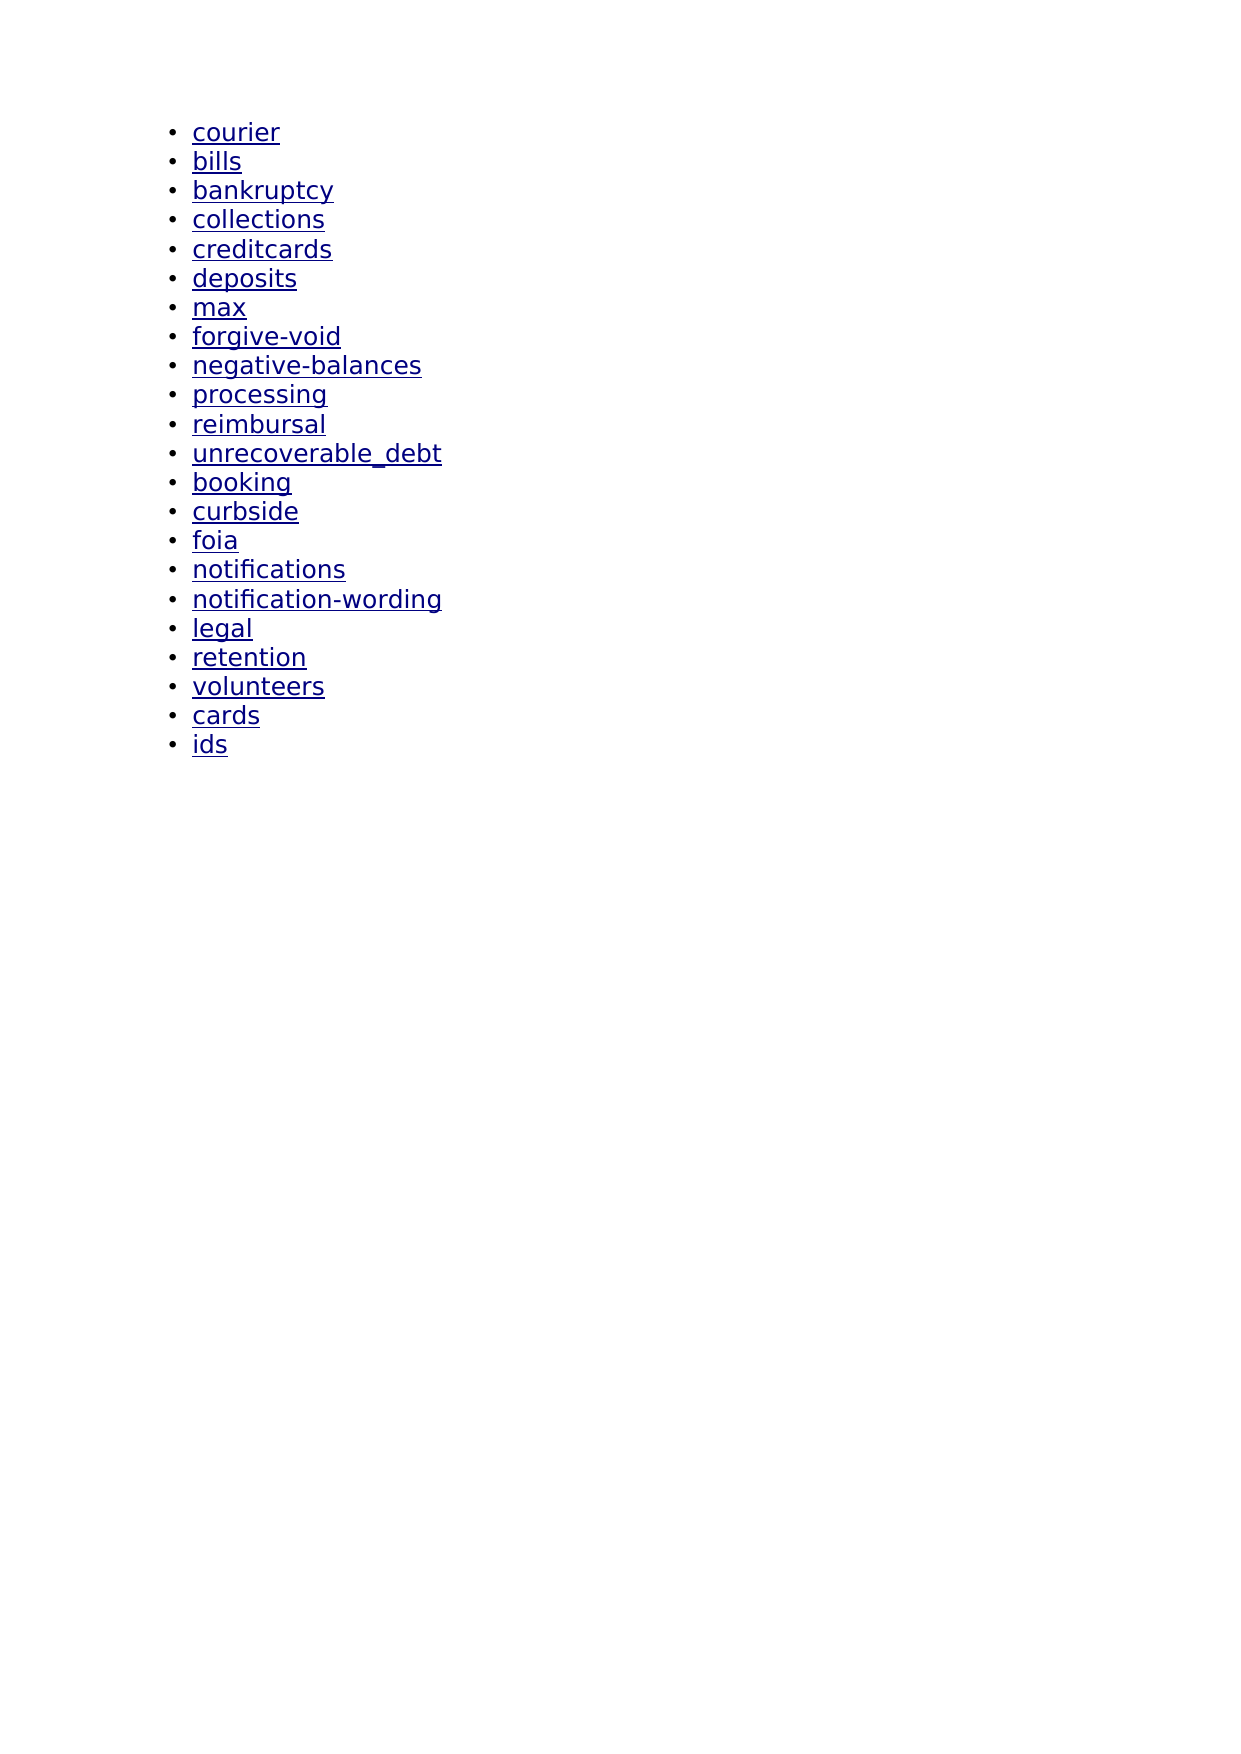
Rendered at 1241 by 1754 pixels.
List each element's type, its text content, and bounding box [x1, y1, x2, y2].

list notifications [177, 556, 1122, 585]
list processing [177, 381, 1122, 410]
list notification-wording [177, 585, 1122, 614]
list max [177, 293, 1122, 322]
list unrecoverable_debt [177, 439, 1122, 468]
list ids [177, 731, 1122, 760]
list courier [177, 118, 1122, 147]
list curbside [177, 497, 1122, 526]
list bills [177, 147, 1122, 176]
list volunteers [177, 672, 1122, 701]
list foia [177, 526, 1122, 556]
list collections [177, 206, 1122, 235]
list legal [177, 614, 1122, 643]
list forgive-void [177, 322, 1122, 351]
list deposits [177, 264, 1122, 293]
list cards [177, 701, 1122, 731]
list retention [177, 643, 1122, 672]
list reimbursal [177, 410, 1122, 439]
list creditcards [177, 235, 1122, 264]
list negative-balances [177, 351, 1122, 381]
list bankruptcy [177, 176, 1122, 206]
list booking [177, 468, 1122, 497]
